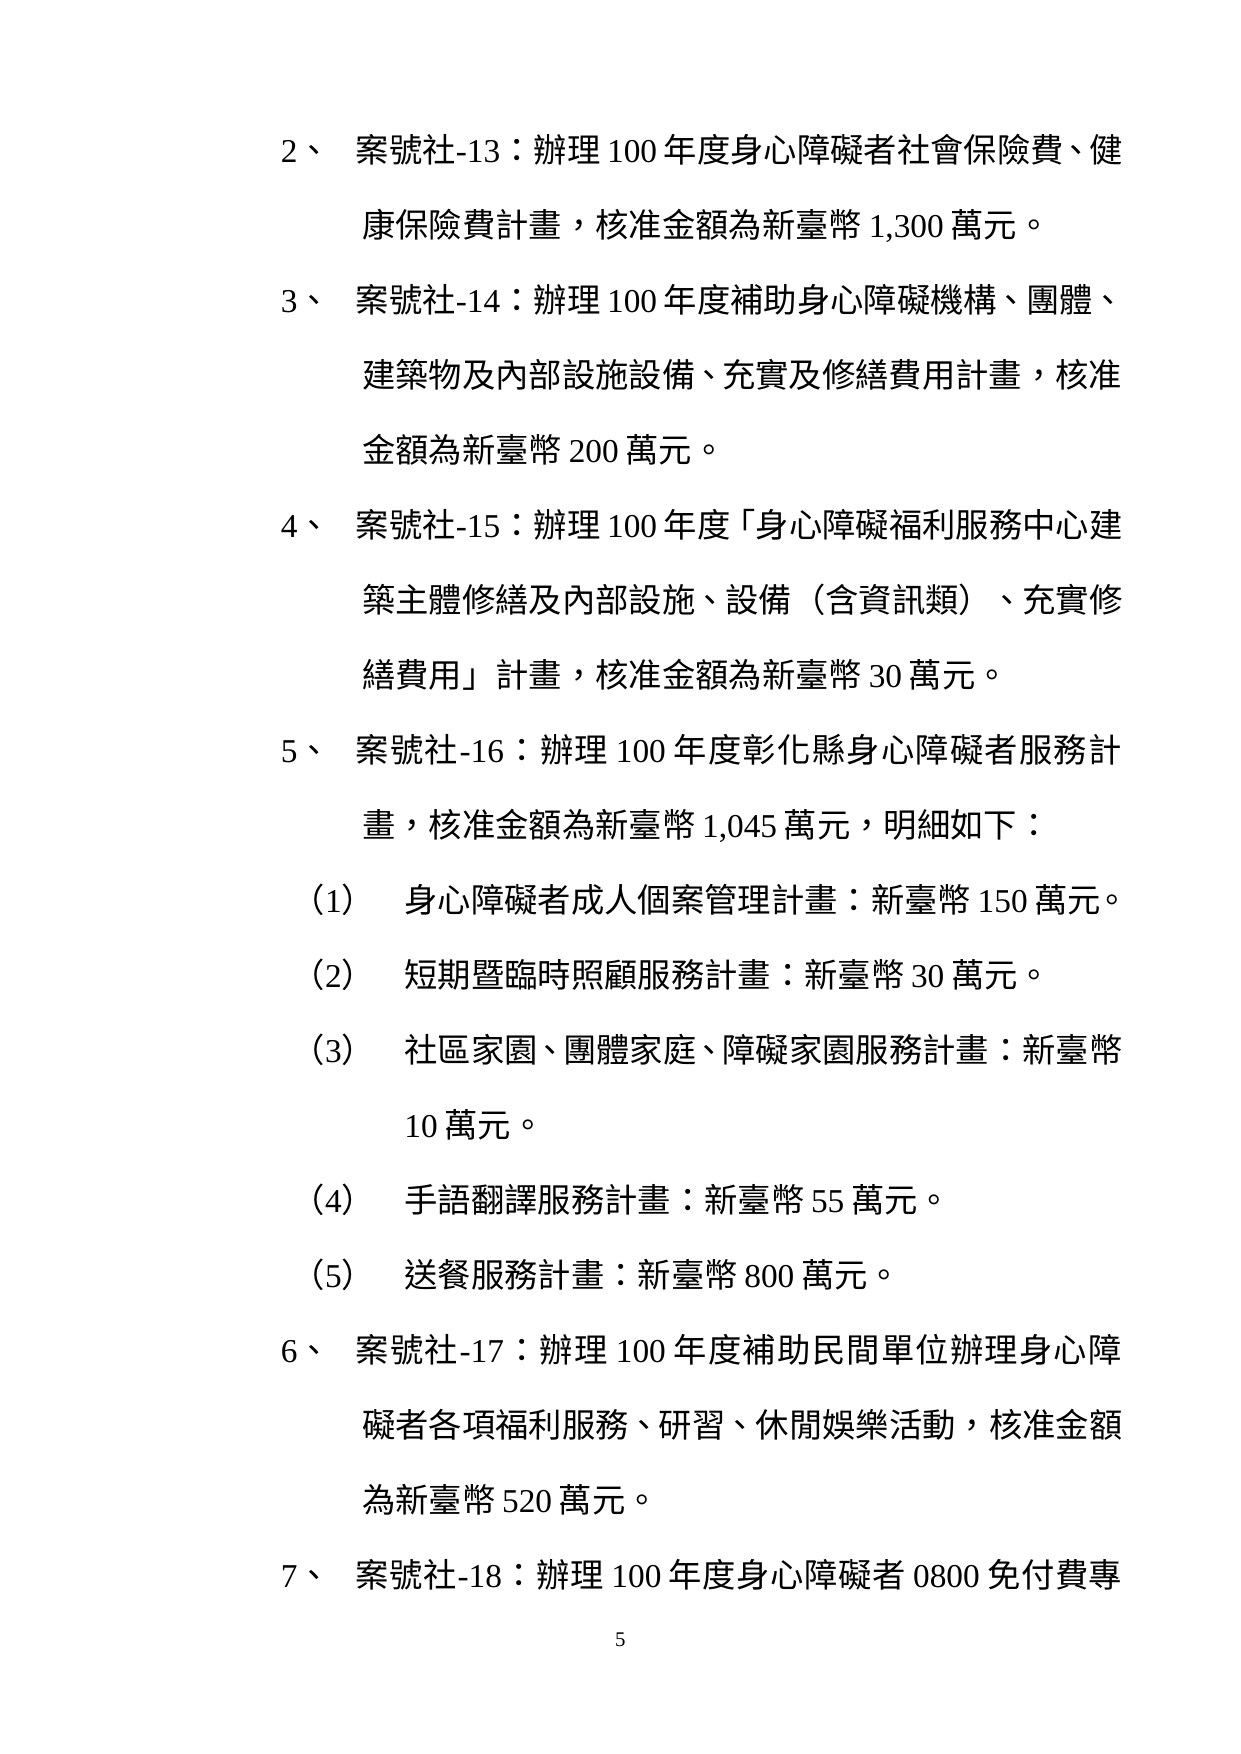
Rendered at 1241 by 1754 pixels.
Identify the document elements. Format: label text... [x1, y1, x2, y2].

list 案號社-15：辦理100年度「身心障礙福利服務中心建築主體修繕及內部設施、設備（含資訊類）、充實修繕費用」計畫，核准金額為新臺幣30萬元。 [281, 486, 1122, 711]
list 案號社-14：辦理100年度補助身心障礙機構、團體、建築物及內部設施設備、充實及修繕費用計畫，核准金額為新臺幣200萬元。 [281, 261, 1122, 486]
list 案號社-13：辦理100年度身心障礙者社會保險費、健康保險費計畫，核准金額為新臺幣1,300萬元。 [281, 111, 1122, 261]
list 送餐服務計畫：新臺幣800萬元。 [292, 1236, 1122, 1311]
list 手語翻譯服務計畫：新臺幣55萬元。 [292, 1161, 1122, 1236]
list 短期暨臨時照顧服務計畫：新臺幣30萬元。 [292, 936, 1122, 1011]
list 社區家園、團體家庭、障礙家園服務計畫：新臺幣10萬元。 [292, 1011, 1122, 1161]
list 身心障礙者成人個案管理計畫：新臺幣150萬元。 [292, 861, 1122, 936]
list 案號社-18：辦理100年度身心障礙者0800免付費專 [281, 1536, 1122, 1611]
list 案號社-17：辦理100年度補助民間單位辦理身心障礙者各項福利服務、研習、休閒娛樂活動，核准金額為新臺幣520萬元。 [281, 1311, 1122, 1536]
list 案號社-16：辦理100年度彰化縣身心障礙者服務計畫，核准金額為新臺幣1,045萬元，明細如下： [281, 711, 1122, 861]
